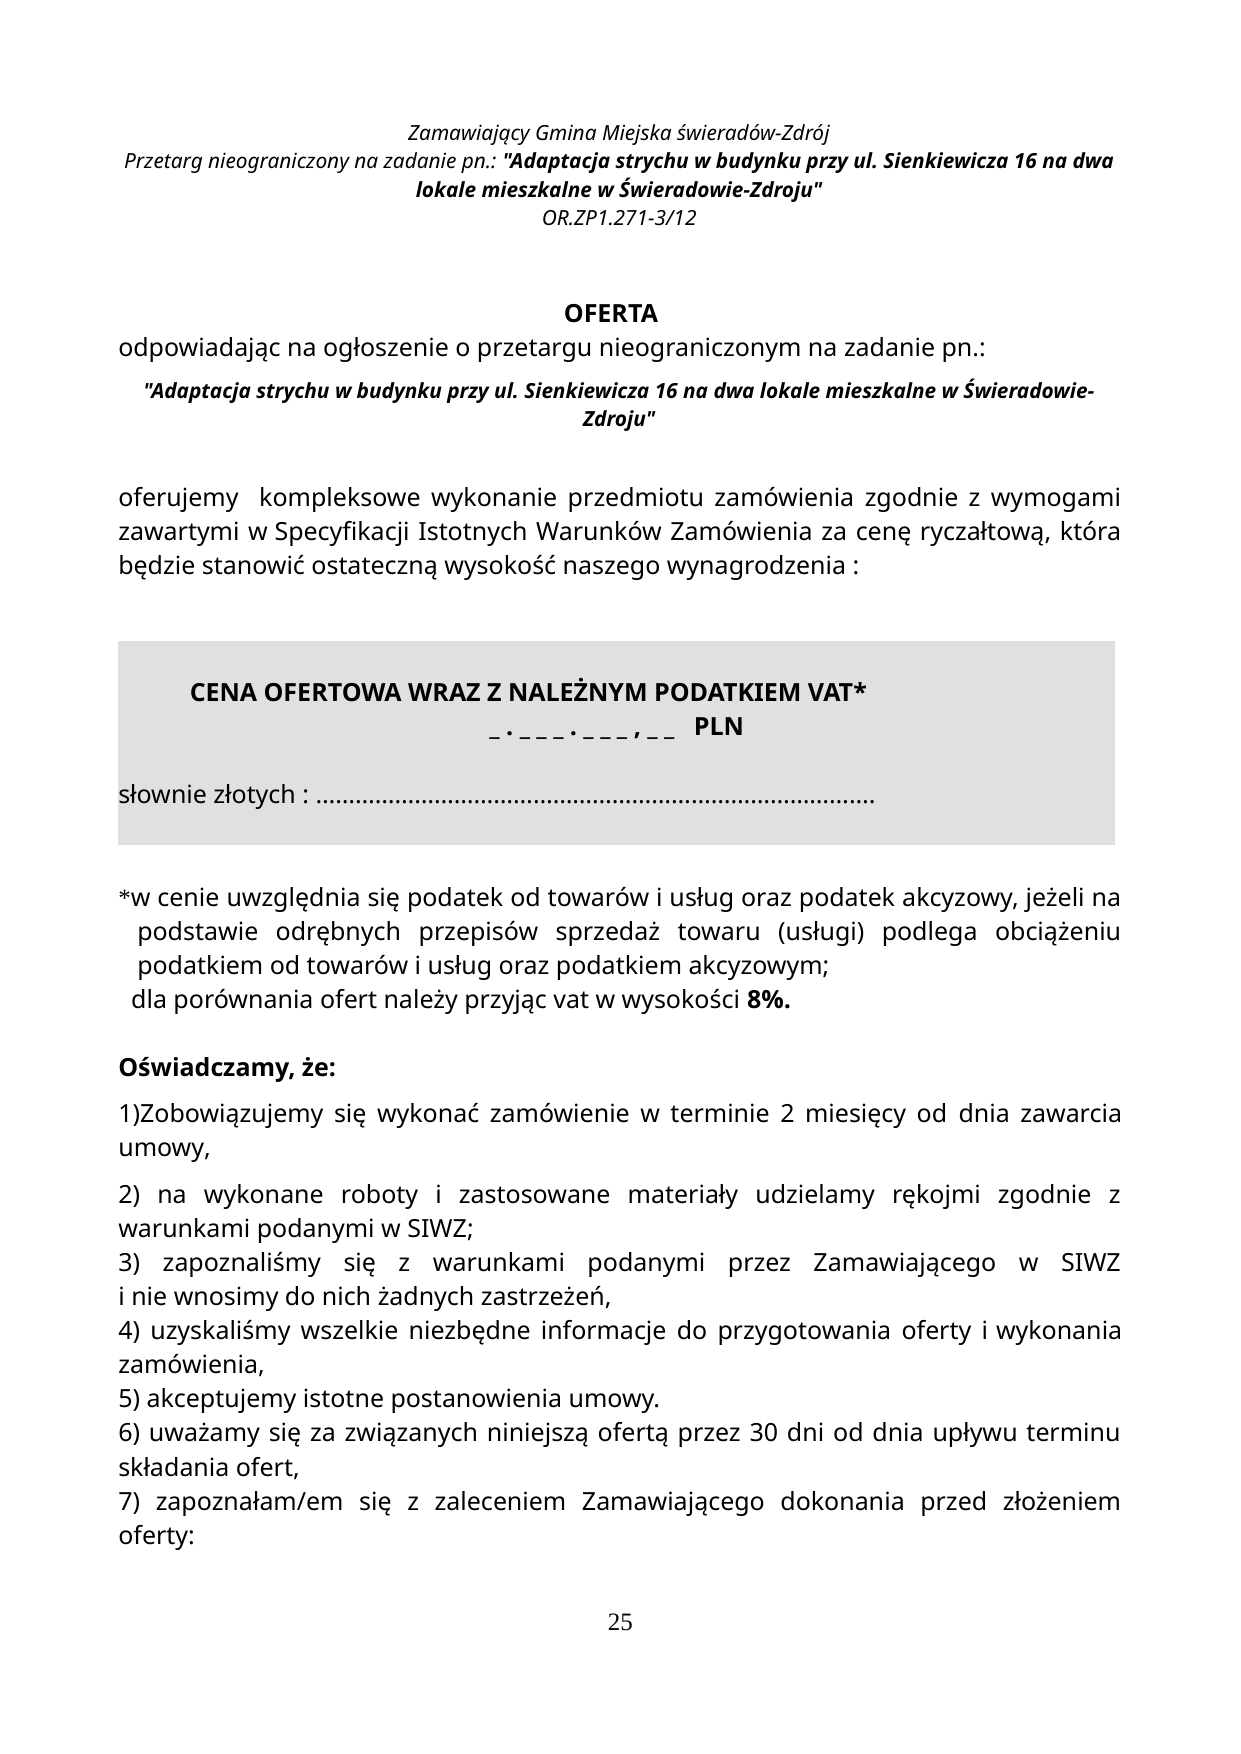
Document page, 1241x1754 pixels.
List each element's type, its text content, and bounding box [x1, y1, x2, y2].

text OFERTA [99, 295, 1122, 329]
text 2) na wykonane roboty i zastosowane materiały udzielamy rękojmi zgodnie z warunkami podanymi w SIWZ; [118, 1177, 1122, 1245]
text CENA OFERTOWA WRAZ Z NALEŻNYM PODATKIEM VAT* [118, 675, 1115, 709]
text 6) uważamy się za związanych niniejszą ofertą przez 30 dni od dnia upływu terminu składania ofert, [118, 1415, 1122, 1483]
text "Adaptacja strychu w budynku przy ul. Sienkiewicza 16 na dwa lokale mieszkalne w Świeradowie-Zdroju" [118, 376, 1122, 433]
list odpowiadając na ogłoszenie o przetargu nieograniczonym na zadanie pn.: [118, 329, 1122, 363]
text _ . _ _ _ . _ _ _ , _ _ PLN [118, 709, 1115, 743]
text *w cenie uwzględnia się podatek od towarów i usług oraz podatek akcyzowy, jeżeli na podstawie odrębnych przepisów sprzedaż towaru (usługi) podlega obciążeniu podatkiem od towarów i usług oraz podatkiem akcyzowym; [118, 879, 1122, 981]
text słownie złotych : …………………………………………………………………………. [118, 777, 1115, 811]
text dla porównania ofert należy przyjąc vat w wysokości 8%. [118, 981, 1122, 1015]
text 7) zapoznałam/em się z zaleceniem Zamawiającego dokonania przed złożeniem oferty: [118, 1483, 1122, 1551]
list Oświadczamy, że: [118, 1049, 1122, 1083]
text 3) zapoznaliśmy się z warunkami podanymi przez Zamawiającego w SIWZ i nie wnosimy do nich żadnych zastrzeżeń, [118, 1245, 1122, 1313]
list 1)Zobowiązujemy się wykonać zamówienie w terminie 2 miesięcy od dnia zawarcia umowy, [118, 1096, 1122, 1164]
text 5) akceptujemy istotne postanowienia umowy. [118, 1381, 1122, 1415]
list oferujemy kompleksowe wykonanie przedmiotu zamówienia zgodnie z wymogami zawartymi w Specyfikacji Istotnych Warunków Zamówienia za cenę ryczałtową, która będzie stanowić ostateczną wysokość naszego wynagrodzenia : [118, 479, 1122, 582]
text 4) uzyskaliśmy wszelkie niezbędne informacje do przygotowania oferty i wykonania zamówienia, [118, 1313, 1122, 1381]
